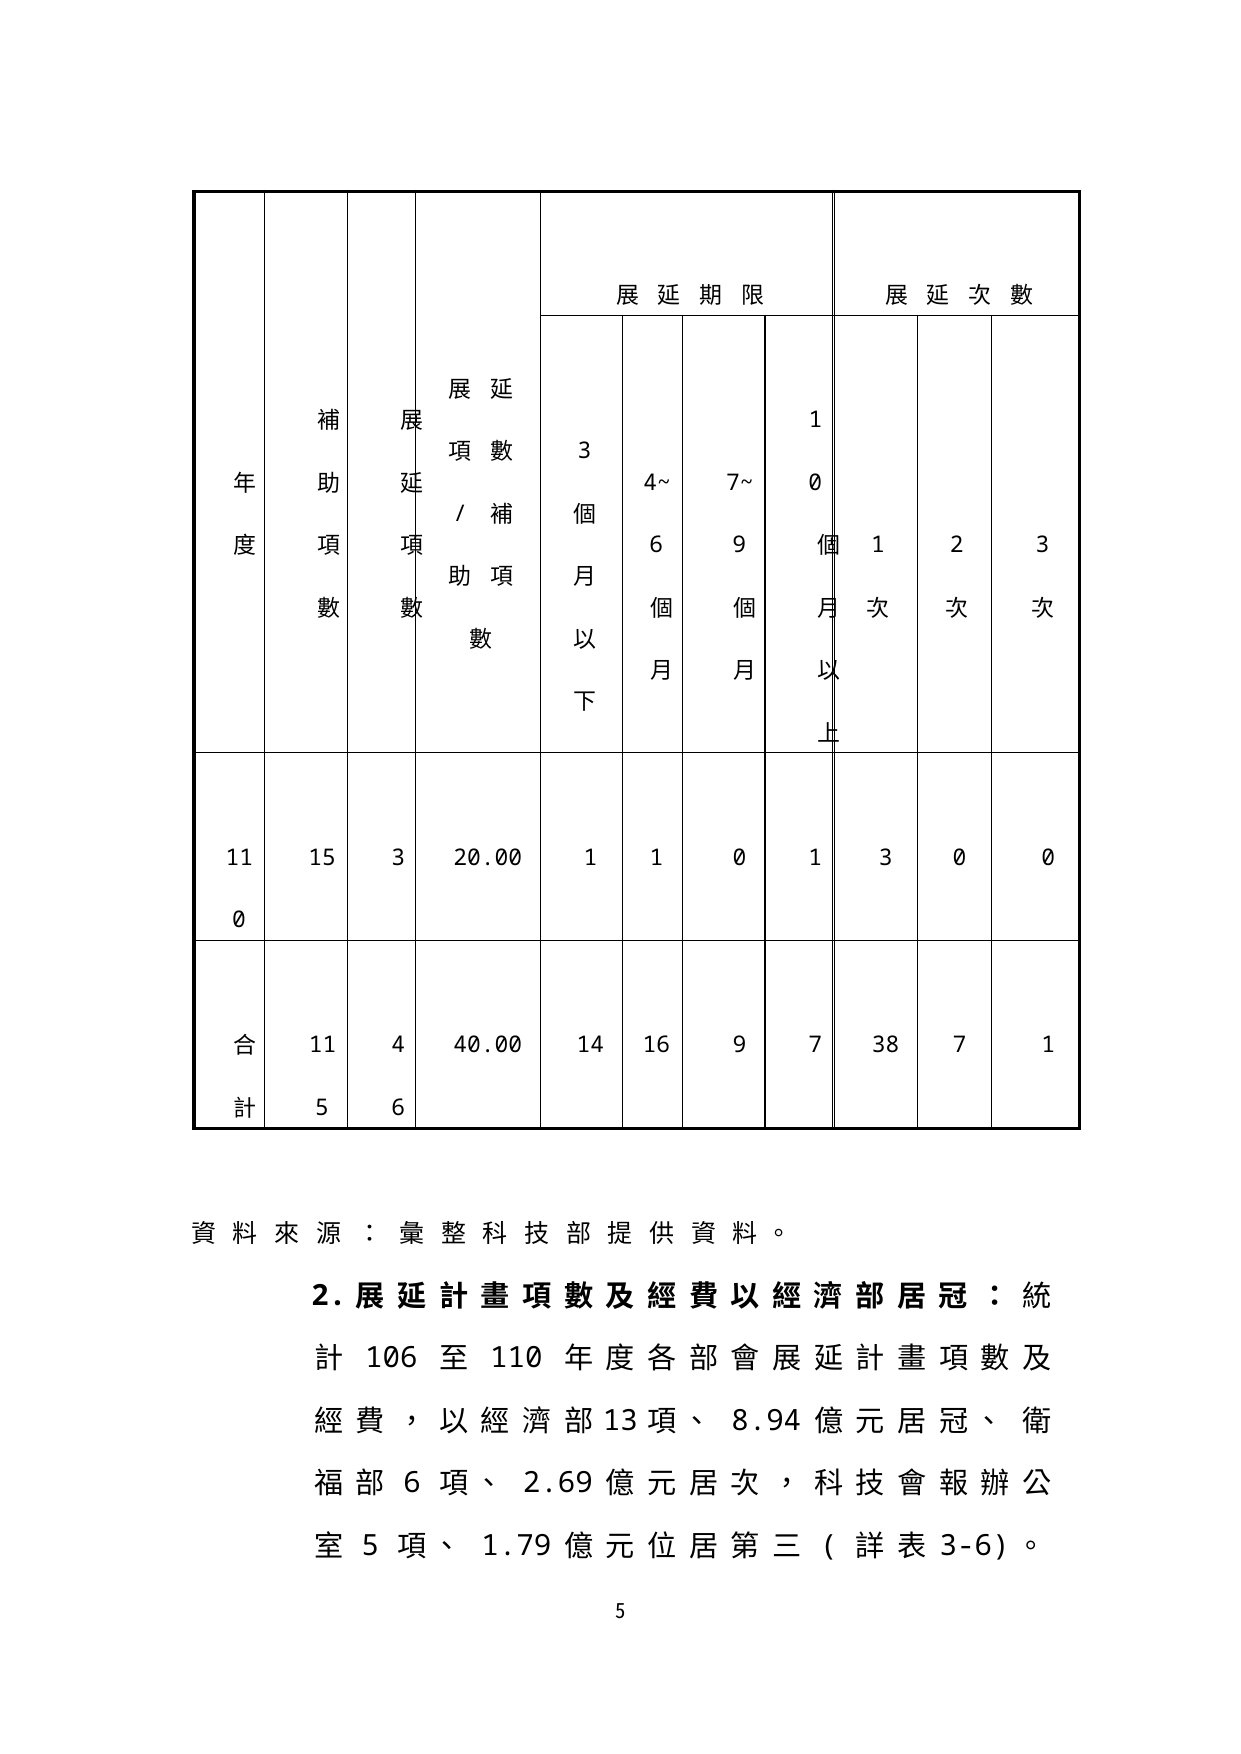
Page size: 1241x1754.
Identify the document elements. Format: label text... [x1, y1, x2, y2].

table_cell 40.00 [416, 941, 540, 1127]
table_cell 14 [541, 941, 622, 1127]
table_cell 1 [541, 753, 622, 939]
table_cell 0 [992, 753, 1078, 939]
table_header 展延項數 [348, 193, 415, 752]
table_cell 20.00 [416, 753, 540, 939]
table_cell 10個月以上 [766, 316, 832, 752]
table_cell 3 [835, 753, 917, 939]
table_cell 4~6個月 [623, 316, 682, 752]
table_cell 3 [348, 753, 415, 939]
table_cell 15 [265, 753, 347, 939]
table_cell 1次 [835, 316, 917, 752]
table_header 展延次數 [835, 193, 1078, 314]
table_cell 1 [992, 941, 1078, 1127]
table_header 補助項數 [265, 193, 347, 752]
table_cell 115 [265, 941, 347, 1127]
table_cell 0 [918, 753, 991, 939]
table_cell 38 [835, 941, 917, 1127]
table_cell 0 [683, 753, 764, 939]
table_cell 7~9個月 [683, 316, 764, 752]
table_header 展延期限 [541, 193, 832, 314]
table_cell 7 [918, 941, 991, 1127]
table_cell 7 [766, 941, 832, 1127]
table_cell 46 [348, 941, 415, 1127]
table_cell 2次 [918, 316, 991, 752]
table_cell 110 [196, 753, 264, 939]
table_cell 9 [683, 941, 764, 1127]
table_cell 16 [623, 941, 682, 1127]
table_cell 1 [766, 753, 832, 939]
text 2.展延計畫項數及經費以經濟部居冠：統計106至110年度各部會展延計畫項數及經費，以經濟部13項、8.94億元居冠、衛福部6項、2.69億元居次，科技會報辦公室5項、1.79億元位居第三(詳表3-6)。 [271, 1252, 1058, 1564]
table_cell 1 [623, 753, 682, 939]
table_cell 3次 [992, 316, 1078, 752]
table_header 展延項數/補助項數 [416, 193, 540, 752]
table_header 年度 [196, 193, 264, 752]
table_cell 合計 [196, 941, 264, 1127]
text 資料來源：彙整科技部提供資料。 [183, 1189, 1058, 1252]
table_cell 3個月以下 [541, 316, 622, 752]
